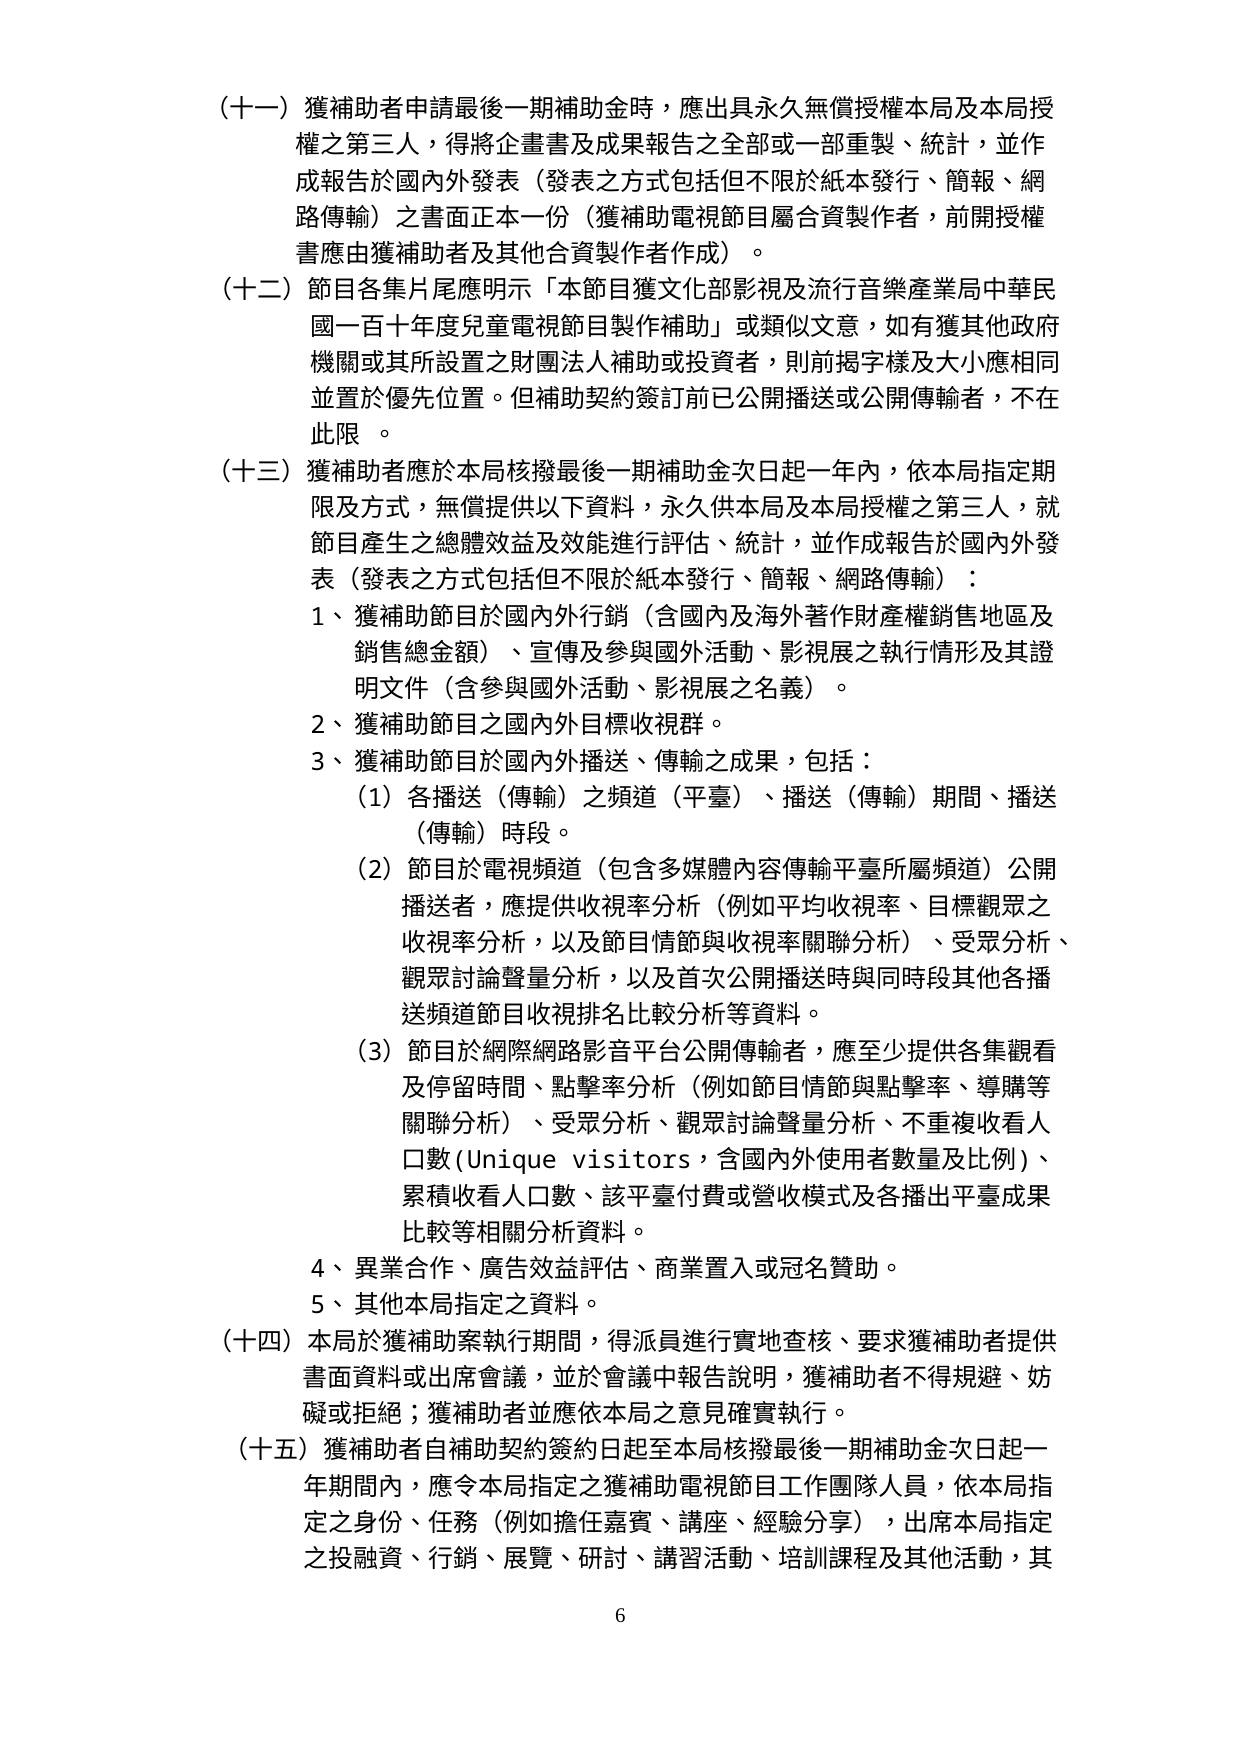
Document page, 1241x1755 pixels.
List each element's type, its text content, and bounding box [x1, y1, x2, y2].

text （十二）節目各集片尾應明示「本節目獲文化部影視及流行音樂產業局中華民國一百十年度兒童電視節目製作補助」或類似文意，如有獲其他政府機關或其所設置之財團法人補助或投資者，則前揭字樣及大小應相同並置於優先位置。但補助契約簽訂前已公開播送或公開傳輸者，不在此限 。 [177, 270, 1063, 451]
text （十四）本局於獲補助案執行期間，得派員進行實地查核、要求獲補助者提供書面資料或出席會議，並於會議中報告說明，獲補助者不得規避、妨礙或拒絕；獲補助者並應依本局之意見確實執行。 [177, 1321, 1063, 1430]
text （十三）獲補助者應於本局核撥最後一期補助金次日起一年內，依本局指定期限及方式，無償提供以下資料，永久供本局及本局授權之第三人，就節目產生之總體效益及效能進行評估、統計，並作成報告於國內外發表（發表之方式包括但不限於紙本發行、簡報、網路傳輸）： [207, 451, 1063, 596]
list 獲補助節目之國內外目標收視群。 [310, 705, 1063, 741]
text （3）節目於網際網路影音平台公開傳輸者，應至少提供各集觀看及停留時間、點擊率分析（例如節目情節與點擊率、導購等關聯分析）、受眾分析、觀眾討論聲量分析、不重複收看人口數(Unique visitors，含國內外使用者數量及比例)、累積收看人口數、該平臺付費或營收模式及各播出平臺成果比較等相關分析資料。 [342, 1031, 1063, 1249]
text （1）各播送（傳輸）之頻道（平臺）、播送（傳輸）期間、播送（傳輸）時段。 [342, 777, 1063, 850]
list 獲補助節目於國內外播送、傳輸之成果，包括： [310, 741, 1063, 777]
text （十一）獲補助者申請最後一期補助金時，應出具永久無償授權本局及本局授權之第三人，得將企畫書及成果報告之全部或一部重製、統計，並作成報告於國內外發表（發表之方式包括但不限於紙本發行、簡報、網路傳輸）之書面正本一份（獲補助電視節目屬合資製作者，前開授權書應由獲補助者及其他合資製作者作成）。 [174, 89, 1063, 270]
text （2）節目於電視頻道（包含多媒體內容傳輸平臺所屬頻道）公開播送者，應提供收視率分析（例如平均收視率、目標觀眾之收視率分析，以及節目情節與收視率關聯分析）、受眾分析、觀眾討論聲量分析，以及首次公開播送時與同時段其他各播送頻道節目收視排名比較分析等資料。 [342, 850, 1063, 1031]
list 其他本局指定之資料。 [310, 1285, 1063, 1321]
list 異業合作、廣告效益評估、商業置入或冠名贊助。 [310, 1249, 1063, 1285]
text （十五）獲補助者自補助契約簽約日起至本局核撥最後一期補助金次日起一年期間內，應令本局指定之獲補助電視節目工作團隊人員，依本局指定之身份、任務（例如擔任嘉賓、講座、經驗分享），出席本局指定之投融資、行銷、展覽、研討、講習活動、培訓課程及其他活動，其 [104, 1430, 1063, 1575]
list 獲補助節目於國內外行銷（含國內及海外著作財產權銷售地區及銷售總金額）、宣傳及參與國外活動、影視展之執行情形及其證明文件（含參與國外活動、影視展之名義）。 [310, 596, 1063, 705]
